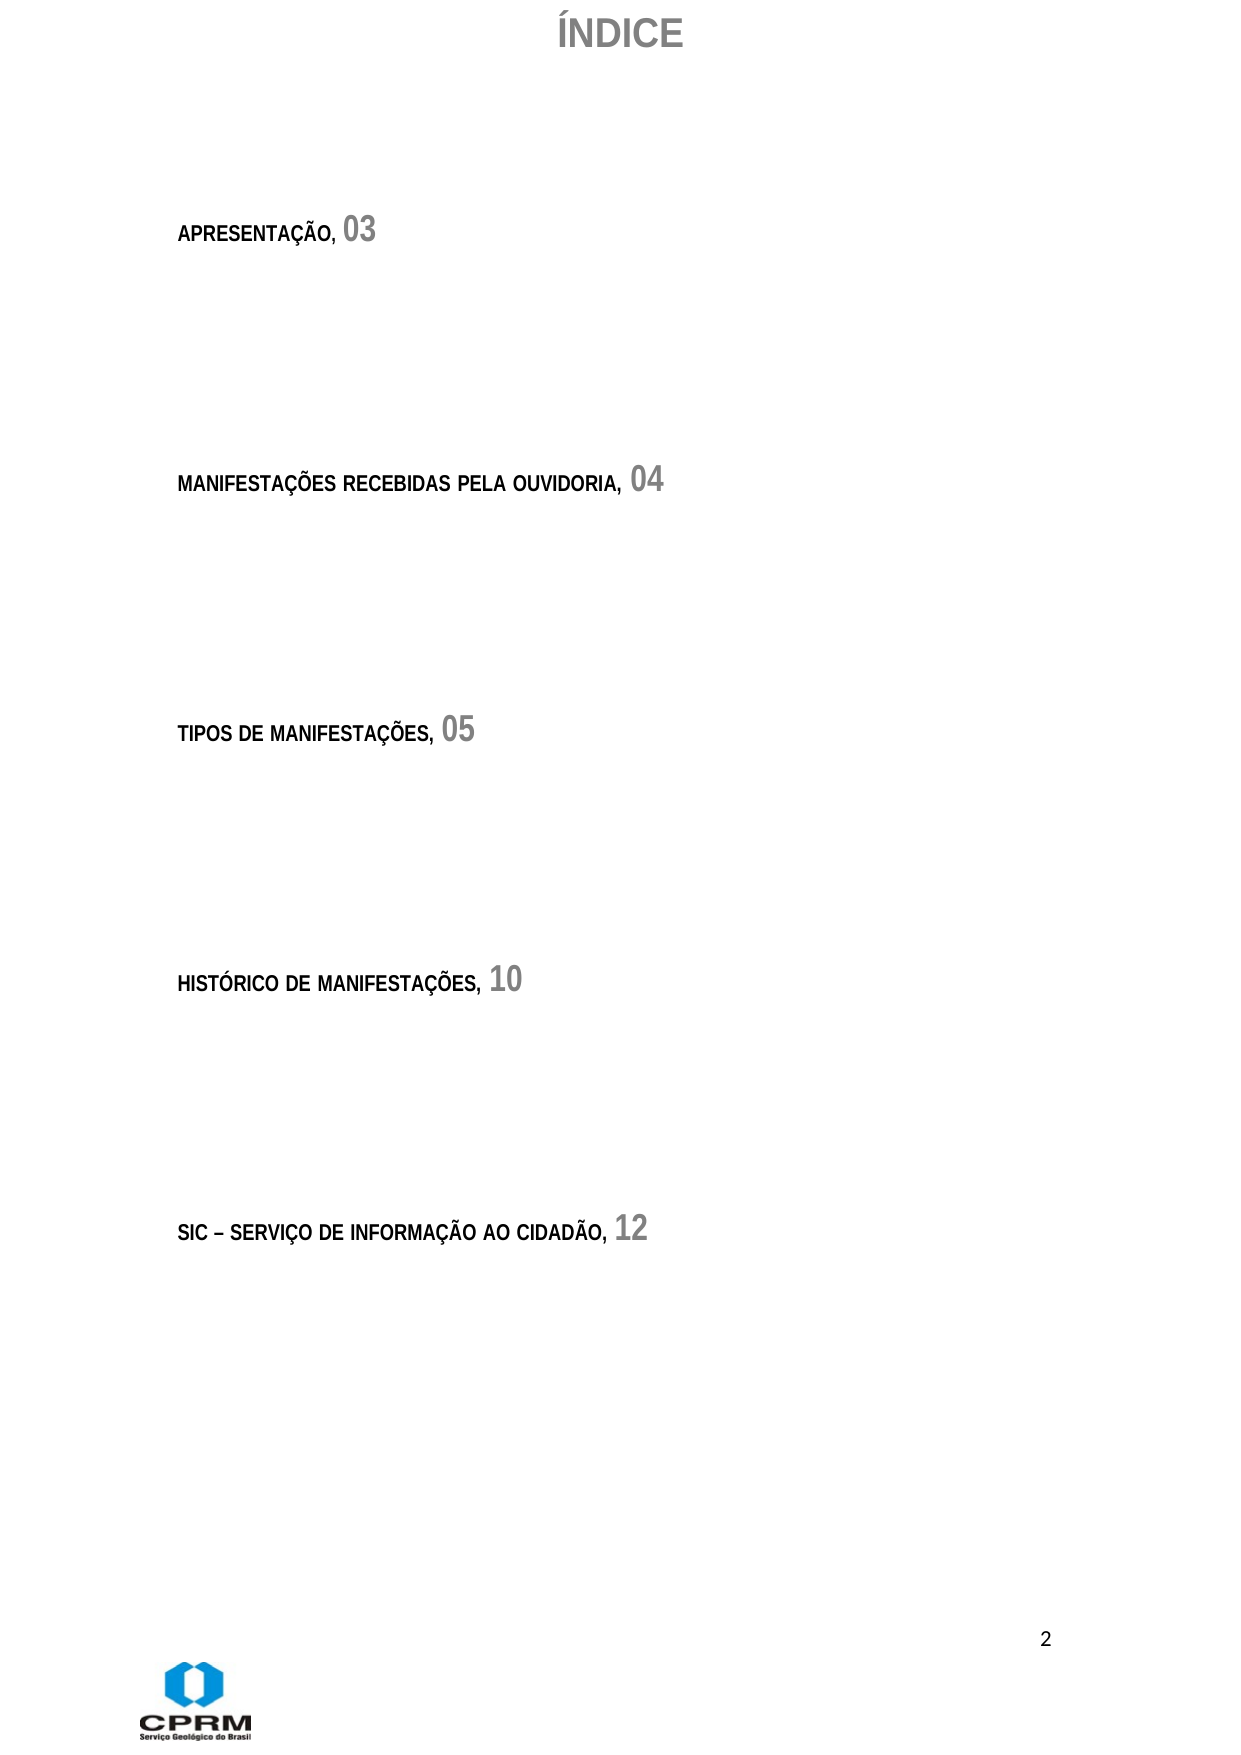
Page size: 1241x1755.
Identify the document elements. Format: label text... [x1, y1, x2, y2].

text ÍNDICE [555, 8, 686, 56]
text TIPOS DE MANIFESTAÇÕES, 05 [177, 706, 1155, 749]
text MANIFESTAÇÕES RECEBIDAS PELA OUVIDORIA, 04 [177, 456, 1155, 499]
text SIC – SERVIÇO DE INFORMAÇÃO AO CIDADÃO, 12 [177, 1205, 1155, 1248]
text APRESENTAÇÃO, 03 [177, 207, 1155, 250]
text HISTÓRICO DE MANIFESTAÇÕES, 10 [177, 956, 1155, 999]
